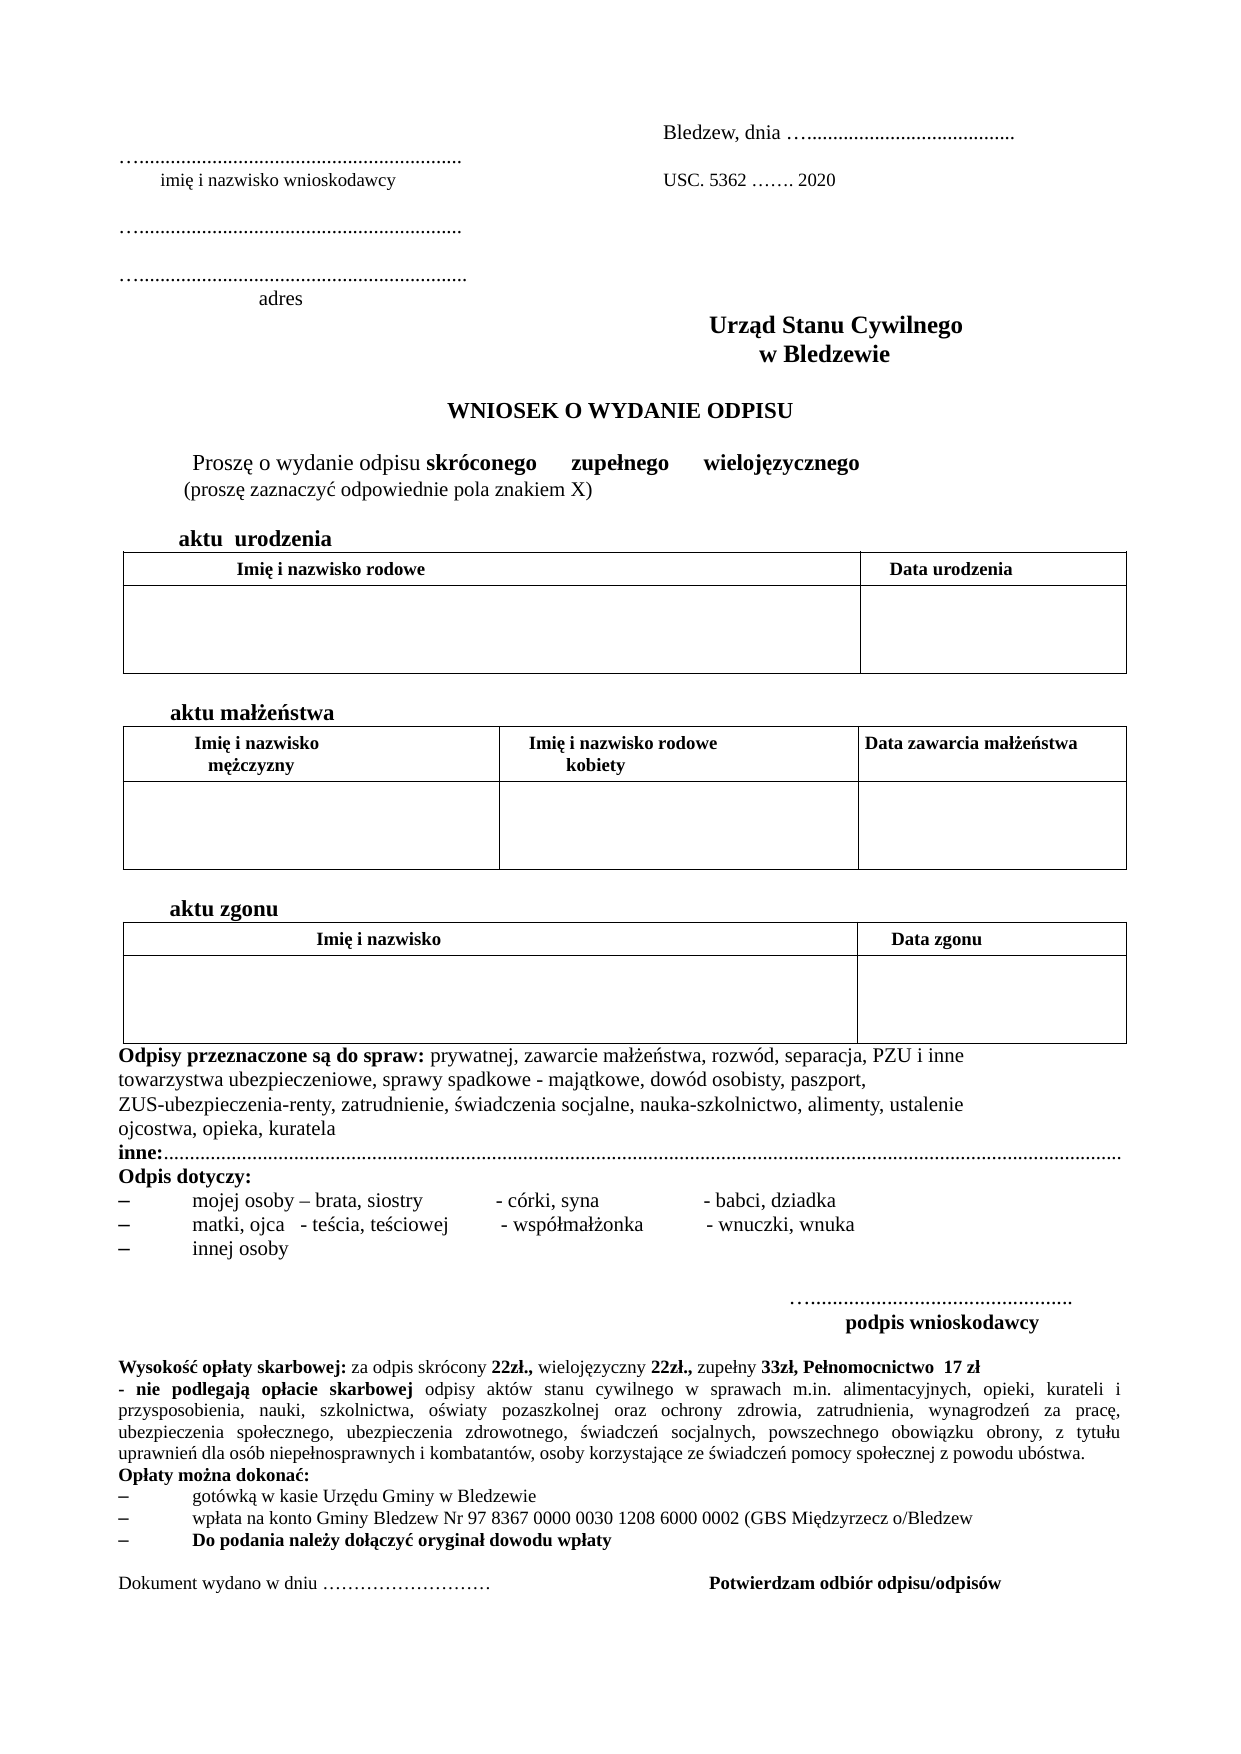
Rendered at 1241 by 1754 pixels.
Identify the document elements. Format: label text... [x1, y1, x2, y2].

table_header Data zawarcia małżeństwa [859, 727, 1126, 781]
table_header Imię i nazwisko rodowe kobiety [500, 727, 858, 781]
text …................................................ [118, 1284, 1122, 1309]
table_header Imię i nazwisko [124, 923, 857, 955]
table_cell [124, 956, 857, 1043]
table_header Data zgonu [858, 923, 1126, 955]
list Do podania należy dołączyć oryginał dowodu wpłaty [118, 1528, 1122, 1550]
text (proszę zaznaczyć odpowiednie pola znakiem X) [118, 476, 1122, 501]
text ojcostwa, opieka, kuratela [118, 1116, 1122, 1139]
list gotówką w kasie Urzędu Gminy w Bledzewie [118, 1485, 1122, 1507]
table_cell [859, 782, 1126, 868]
text Urząd Stanu Cywilnego [118, 310, 1122, 339]
table_header Imię i nazwisko rodowe [124, 553, 860, 585]
text aktu zgonu [118, 895, 1122, 922]
table_cell [858, 956, 1126, 1043]
text ….............................................................. [118, 214, 1122, 238]
text inne:........................................................................................................................................................................................ [118, 1139, 1122, 1164]
text towarzystwa ubezpieczeniowe, sprawy spadkowe - majątkowe, dowód osobisty, paszport, [118, 1067, 1122, 1091]
text Odpis dotyczy: [118, 1164, 1122, 1188]
table_header Imię i nazwisko mężczyzny [124, 727, 499, 781]
list wpłata na konto Gminy Bledzew Nr 97 8367 0000 0030 1208 6000 0002 (GBS Międzyrzecz o/Bledzew [118, 1507, 1122, 1528]
text w Bledzewie [118, 339, 1122, 368]
text Opłaty można dokonać: [118, 1464, 1122, 1485]
text Proszę o wydanie odpisu skróconego zupełnego wielojęzycznego [118, 449, 1122, 476]
text WNIOSEK O WYDANIE ODPISU [118, 397, 1122, 423]
text aktu małżeństwa [118, 699, 1122, 726]
text adres [118, 286, 1122, 310]
list mojej osoby – brata, siostry - córki, syna - babci, dziadka [118, 1188, 1122, 1212]
text Dokument wydano w dniu ……………………… Potwierdzam odbiór odpisu/odpisów [118, 1572, 1122, 1593]
text aktu urodzenia [118, 525, 1122, 551]
text imię i nazwisko wnioskodawcy USC. 5362 ……. 2020 [118, 168, 1122, 190]
list innej osoby [118, 1236, 1122, 1260]
table_cell [861, 586, 1126, 672]
text ZUS-ubezpieczenia-renty, zatrudnienie, świadczenia socjalne, nauka-szkolnictwo, alimenty, ustalenie [118, 1091, 1122, 1116]
text Wysokość opłaty skarbowej: za odpis skrócony 22zł., wielojęzyczny 22zł., zupełny 33zł, Pełnomocnictwo 17 zł [118, 1356, 1122, 1377]
list matki, ojca - teścia, teściowej - współmałżonka - wnuczki, wnuka [118, 1212, 1122, 1236]
text ….............................................................. [118, 144, 1122, 168]
text …............................................................... [118, 262, 1122, 286]
text Bledzew, dnia …........................................ [118, 118, 1122, 144]
table_cell [124, 586, 860, 672]
table_cell [124, 782, 499, 868]
table_header Data urodzenia [861, 553, 1126, 585]
table_cell [500, 782, 858, 868]
text Odpisy przeznaczone są do spraw: prywatnej, zawarcie małżeństwa, rozwód, separacja, PZU i inne [118, 1043, 1122, 1067]
text podpis wnioskodawcy [118, 1309, 1122, 1334]
text - nie podlegają opłacie skarbowej odpisy aktów stanu cywilnego w sprawach m.in. alimentacyjnych, opieki, kurateli i przysposobienia, nauki, szkolnictwa, oświaty pozaszkolnej oraz ochrony zdrowia, zatrudnienia, wynagrodzeń za pracę, ubezpieczenia społecznego, ubezpieczenia zdrowotnego, świadczeń socjalnych, powszechnego obowiązku obrony, z tytułu uprawnień dla osób niepełnosprawnych i kombatantów, osoby korzystające ze świadczeń pomocy społecznej z powodu ubóstwa. [118, 1377, 1122, 1464]
